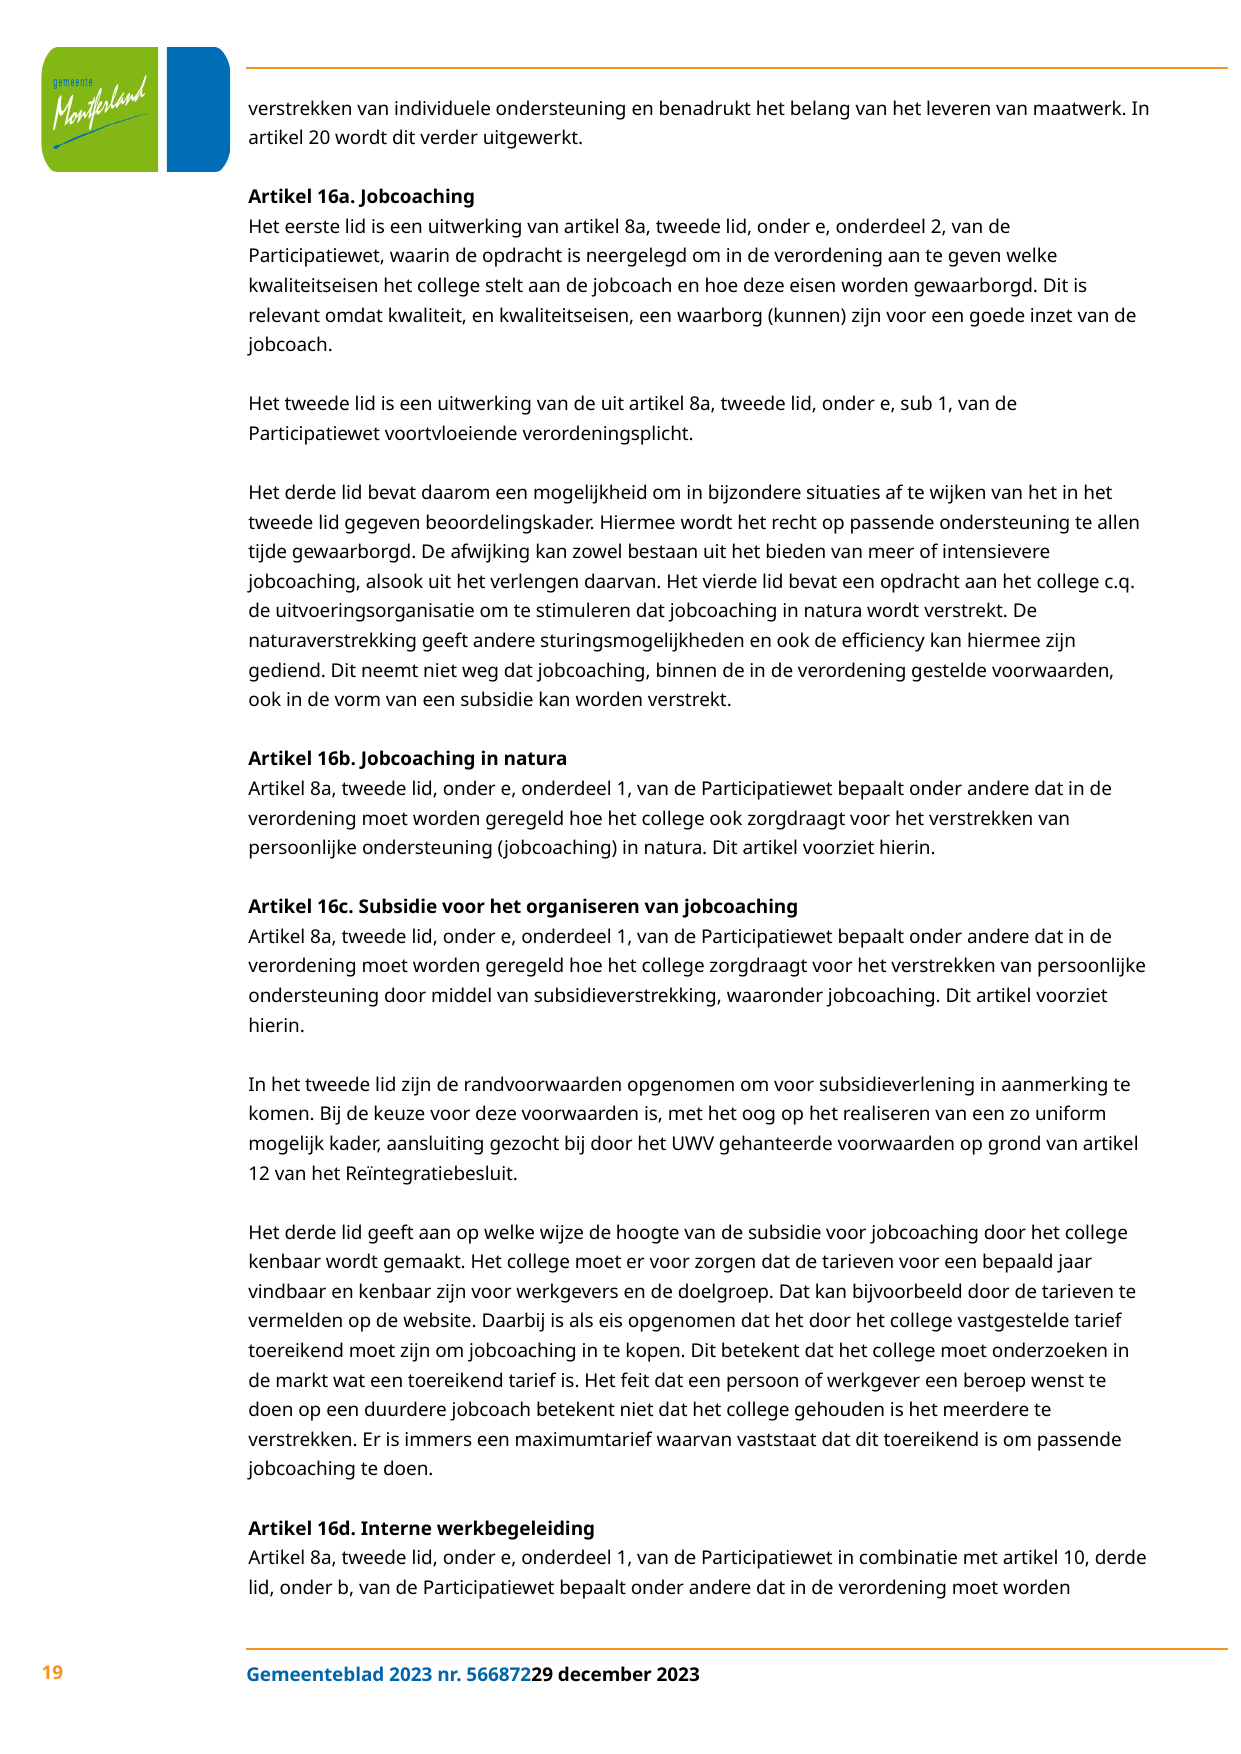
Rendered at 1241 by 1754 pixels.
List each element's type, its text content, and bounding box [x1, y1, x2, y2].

text Het eerste lid is een uitwerking van artikel 8a, tweede lid, onder e, onderdeel 2, van de Participatiewet, waarin de opdracht is neergelegd om in de verordening aan te geven welke kwaliteitseisen het college stelt aan de jobcoach en hoe deze eisen worden gewaarborgd. Dit is relevant omdat kwaliteit, en kwaliteitseisen, een waarborg (kunnen) zijn voor een goede inzet van de jobcoach. [248, 213, 1152, 357]
text Artikel 16d. Interne werkbegeleiding [248, 1515, 1152, 1541]
picture [41, 47, 231, 172]
text verstrekken van individuele ondersteuning en benadrukt het belang van het leveren van maatwerk. In artikel 20 wordt dit verder uitgewerkt. [248, 95, 1152, 150]
text Artikel 8a, tweede lid, onder e, onderdeel 1, van de Participatiewet bepaalt onder andere dat in de verordening moet worden geregeld hoe het college ook zorgdraagt voor het verstrekken van persoonlijke ondersteuning (jobcoaching) in natura. Dit artikel voorziet hierin. [248, 775, 1152, 860]
text Het derde lid geeft aan op welke wijze de hoogte van de subsidie voor jobcoaching door het college kenbaar wordt gemaakt. Het college moet er voor zorgen dat de tarieven voor een bepaald jaar vindbaar en kenbaar zijn voor werkgevers en de doelgroep. Dat kan bijvoorbeeld door de tarieven te vermelden op de website. Daarbij is als eis opgenomen dat het door het college vastgestelde tarief toereikend moet zijn om jobcoaching in te kopen. Dit betekent dat het college moet onderzoeken in de markt wat een toereikend tarief is. Het feit dat een persoon of werkgever een beroep wenst te doen op een duurdere jobcoach betekent niet dat het college gehouden is het meerdere te verstrekken. Er is immers een maximumtarief waarvan vaststaat dat dit toereikend is om passende jobcoaching te doen. [248, 1219, 1152, 1481]
text Het tweede lid is een uitwerking van de uit artikel 8a, tweede lid, onder e, sub 1, van de Participatiewet voortvloeiende verordeningsplicht. [248, 391, 1152, 446]
text Artikel 16a. Jobcoaching [248, 183, 1152, 209]
text Artikel 8a, tweede lid, onder e, onderdeel 1, van de Participatiewet in combinatie met artikel 10, derde lid, onder b, van de Participatiewet bepaalt onder andere dat in de verordening moet worden [248, 1544, 1152, 1600]
text In het tweede lid zijn de randvoorwaarden opgenomen om voor subsidieverlening in aanmerking te komen. Bij de keuze voor deze voorwaarden is, met het oog op het realiseren van een zo uniform mogelijk kader, aansluiting gezocht bij door het UWV gehanteerde voorwaarden op grond van artikel 12 van het Reïntegratiebesluit. [248, 1071, 1152, 1186]
text Het derde lid bevat daarom een mogelijkheid om in bijzondere situaties af te wijken van het in het tweede lid gegeven beoordelingskader. Hiermee wordt het recht op passende ondersteuning te allen tijde gewaarborgd. De afwijking kan zowel bestaan uit het bieden van meer of intensievere jobcoaching, alsook uit het verlengen daarvan. Het vierde lid bevat een opdracht aan het college c.q. de uitvoeringsorganisatie om te stimuleren dat jobcoaching in natura wordt verstrekt. De naturaverstrekking geeft andere sturingsmogelijkheden en ook de efficiency kan hiermee zijn gediend. Dit neemt niet weg dat jobcoaching, binnen de in de verordening gestelde voorwaarden, ook in de vorm van een subsidie kan worden verstrekt. [248, 479, 1152, 712]
text Artikel 8a, tweede lid, onder e, onderdeel 1, van de Participatiewet bepaalt onder andere dat in de verordening moet worden geregeld hoe het college zorgdraagt voor het verstrekken van persoonlijke ondersteuning door middel van subsidieverstrekking, waaronder jobcoaching. Dit artikel voorziet hierin. [248, 923, 1152, 1038]
text Artikel 16b. Jobcoaching in natura [248, 746, 1152, 771]
text Artikel 16c. Subsidie voor het organiseren van jobcoaching [248, 893, 1152, 919]
